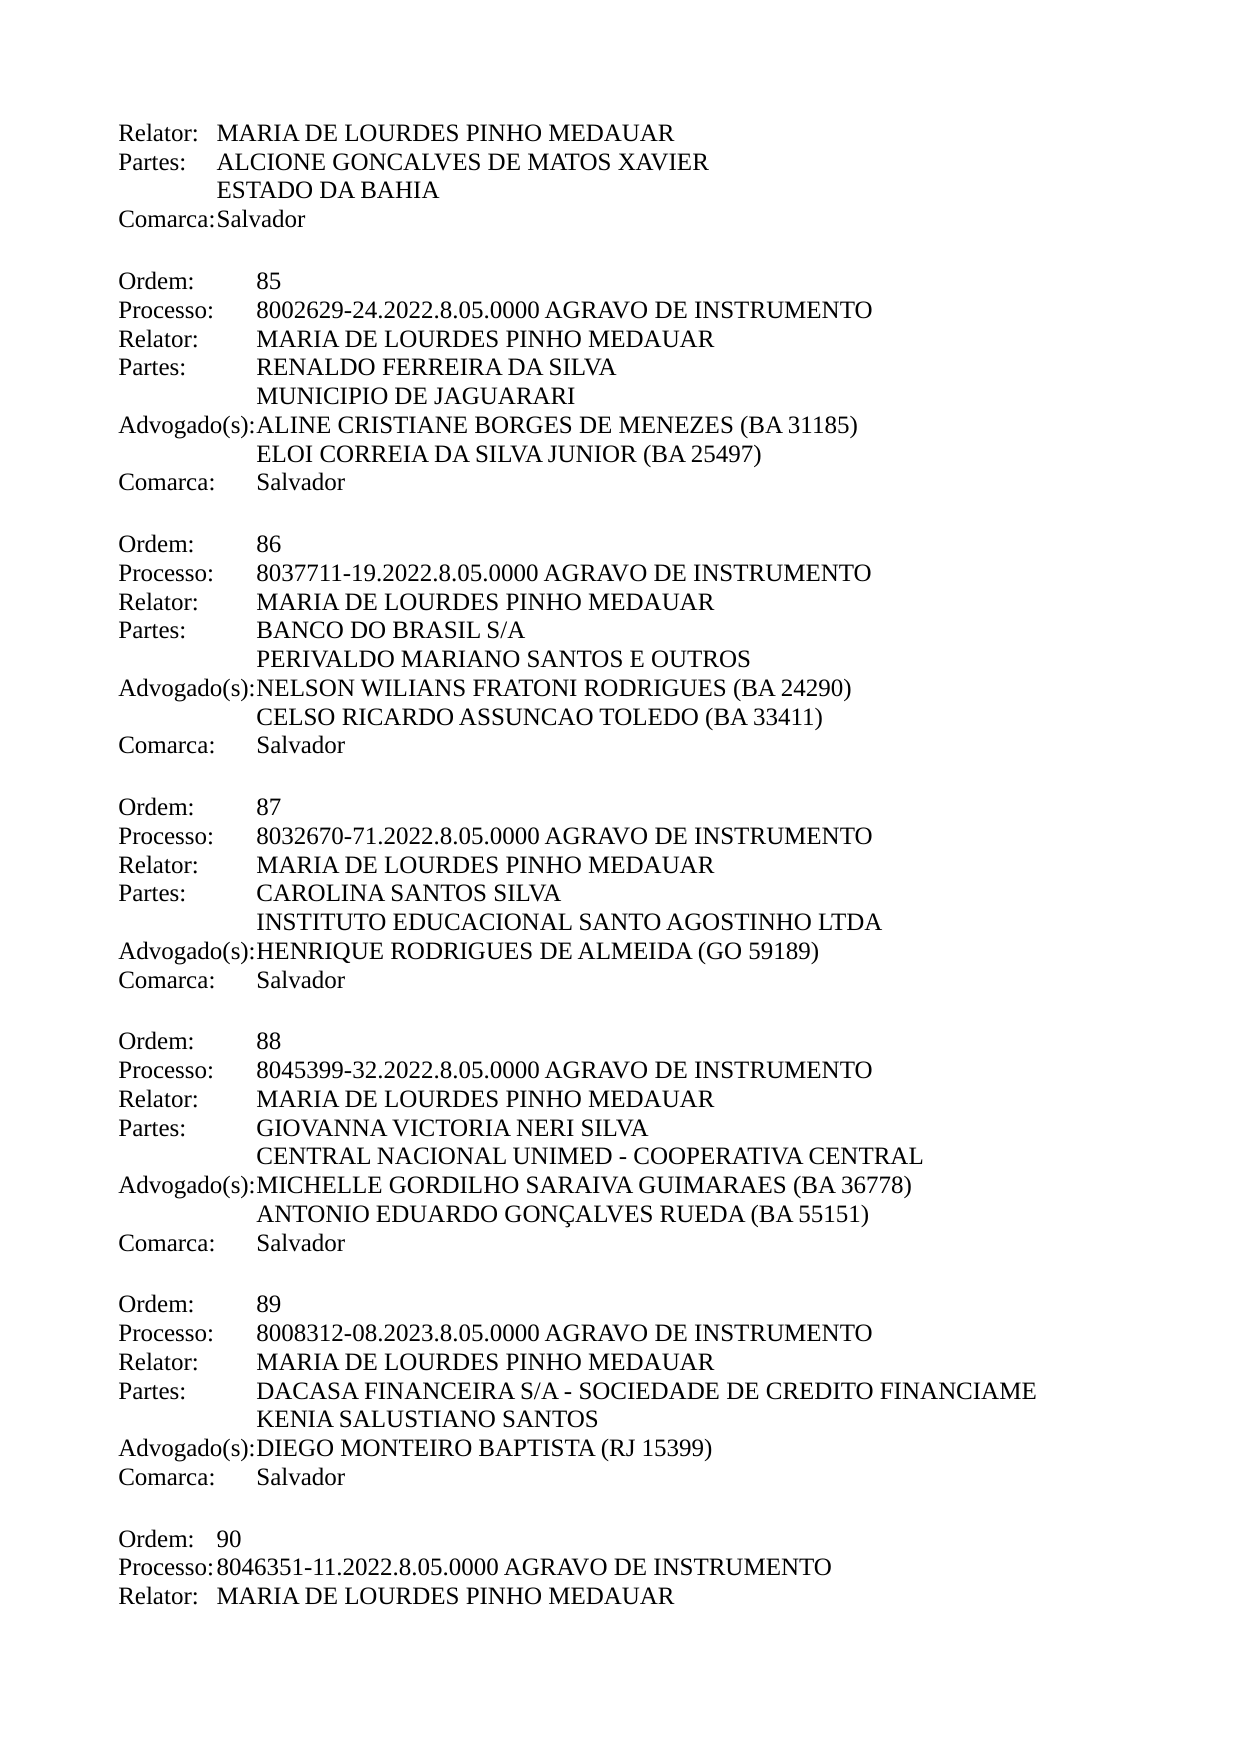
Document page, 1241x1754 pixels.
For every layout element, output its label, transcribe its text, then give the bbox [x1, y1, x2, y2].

table_cell ESTADO DA BAHIA [216, 176, 837, 204]
table_header 89 [256, 1290, 1046, 1318]
table_cell Processo: [118, 1553, 216, 1581]
table_cell Relator: [118, 1347, 256, 1376]
table_cell Advogado(s): [118, 410, 256, 439]
table_cell Relator: [118, 587, 256, 615]
table_cell MARIA DE LOURDES PINHO MEDAUAR [216, 1581, 836, 1610]
table_cell Salvador [216, 204, 837, 233]
table_cell Relator: [118, 850, 256, 878]
table_cell CAROLINA SANTOS SILVA [256, 879, 889, 907]
table_cell MARIA DE LOURDES PINHO MEDAUAR [256, 324, 877, 352]
table_cell 8046351-11.2022.8.05.0000 AGRAVO DE INSTRUMENTO [216, 1553, 836, 1581]
table_cell ALCIONE GONCALVES DE MATOS XAVIER [216, 147, 837, 176]
table_cell Processo: [118, 821, 256, 850]
table_cell INSTITUTO EDUCACIONAL SANTO AGOSTINHO LTDA [256, 907, 889, 936]
table_cell MUNICIPIO DE JAGUARARI [256, 381, 877, 410]
table_cell Comarca: [118, 1228, 256, 1256]
table_cell BANCO DO BRASIL S/A [256, 615, 876, 644]
table_header 85 [256, 266, 877, 295]
table_cell DACASA FINANCEIRA S/A - SOCIEDADE DE CREDITO FINANCIAME [256, 1376, 1046, 1404]
table_cell Partes: [118, 147, 216, 176]
table_cell Processo: [118, 295, 256, 324]
table_cell 8032670-71.2022.8.05.0000 AGRAVO DE INSTRUMENTO [256, 821, 889, 850]
table_cell GIOVANNA VICTORIA NERI SILVA [256, 1113, 931, 1141]
table_cell ALINE CRISTIANE BORGES DE MENEZES (BA 31185) [256, 410, 877, 439]
table_cell Salvador [256, 730, 876, 759]
table_cell [118, 702, 256, 730]
table_cell [118, 1199, 256, 1228]
table_cell Relator: [118, 324, 256, 352]
table_header 87 [256, 792, 889, 821]
table_cell Partes: [118, 353, 256, 381]
table_header Ordem: [118, 1524, 216, 1552]
table_cell Relator: [118, 1084, 256, 1113]
table_cell Partes: [118, 879, 256, 907]
table_cell Advogado(s): [118, 1170, 256, 1199]
table_cell MARIA DE LOURDES PINHO MEDAUAR [256, 850, 889, 878]
table_cell [118, 176, 216, 204]
table_cell DIEGO MONTEIRO BAPTISTA (RJ 15399) [256, 1433, 1046, 1462]
table_cell [118, 439, 256, 467]
table_cell Salvador [256, 468, 877, 496]
table_cell MARIA DE LOURDES PINHO MEDAUAR [216, 118, 837, 147]
table_cell Comarca: [118, 204, 216, 233]
table_cell [118, 1405, 256, 1433]
table_cell Salvador [256, 965, 889, 993]
table_cell Comarca: [118, 965, 256, 993]
table_cell Processo: [118, 1055, 256, 1084]
table_header Ordem: [118, 1026, 256, 1055]
table_cell Salvador [256, 1228, 931, 1256]
table_cell MARIA DE LOURDES PINHO MEDAUAR [256, 587, 876, 615]
table_cell Relator: [118, 118, 216, 147]
table_header Ordem: [118, 1290, 256, 1318]
table_cell Partes: [118, 1376, 256, 1404]
table_cell MICHELLE GORDILHO SARAIVA GUIMARAES (BA 36778) [256, 1170, 931, 1199]
table_cell Advogado(s): [118, 1433, 256, 1462]
table_cell 8045399-32.2022.8.05.0000 AGRAVO DE INSTRUMENTO [256, 1055, 931, 1084]
table_cell ANTONIO EDUARDO GONÇALVES RUEDA (BA 55151) [256, 1199, 931, 1228]
table_cell MARIA DE LOURDES PINHO MEDAUAR [256, 1084, 931, 1113]
table_cell KENIA SALUSTIANO SANTOS [256, 1405, 1046, 1433]
table_cell 8008312-08.2023.8.05.0000 AGRAVO DE INSTRUMENTO [256, 1318, 1046, 1347]
table_header Ordem: [118, 529, 256, 558]
table_cell 8037711-19.2022.8.05.0000 AGRAVO DE INSTRUMENTO [256, 558, 876, 587]
table_cell PERIVALDO MARIANO SANTOS E OUTROS [256, 644, 876, 673]
table_header 90 [216, 1524, 836, 1552]
table_header 86 [256, 529, 876, 558]
table_cell Advogado(s): [118, 936, 256, 965]
table_cell HENRIQUE RODRIGUES DE ALMEIDA (GO 59189) [256, 936, 889, 965]
table_cell Salvador [256, 1462, 1046, 1491]
table_cell [118, 644, 256, 673]
table_cell 8002629-24.2022.8.05.0000 AGRAVO DE INSTRUMENTO [256, 295, 877, 324]
table_cell Comarca: [118, 730, 256, 759]
table_header 88 [256, 1026, 931, 1055]
table_header Ordem: [118, 266, 256, 295]
table_cell [118, 907, 256, 936]
table_cell ELOI CORREIA DA SILVA JUNIOR (BA 25497) [256, 439, 877, 467]
table_cell CELSO RICARDO ASSUNCAO TOLEDO (BA 33411) [256, 702, 876, 730]
table_cell Comarca: [118, 1462, 256, 1491]
table_cell MARIA DE LOURDES PINHO MEDAUAR [256, 1347, 1046, 1376]
table_header Ordem: [118, 792, 256, 821]
table_cell Advogado(s): [118, 673, 256, 702]
table_cell Partes: [118, 615, 256, 644]
table_cell Processo: [118, 558, 256, 587]
table_cell Partes: [118, 1113, 256, 1141]
table_cell Processo: [118, 1318, 256, 1347]
table_cell RENALDO FERREIRA DA SILVA [256, 353, 877, 381]
table_cell [118, 1141, 256, 1170]
table_cell CENTRAL NACIONAL UNIMED - COOPERATIVA CENTRAL [256, 1141, 931, 1170]
table_cell [118, 381, 256, 410]
table_cell Relator: [118, 1581, 216, 1610]
table_cell NELSON WILIANS FRATONI RODRIGUES (BA 24290) [256, 673, 876, 702]
table_cell Comarca: [118, 468, 256, 496]
